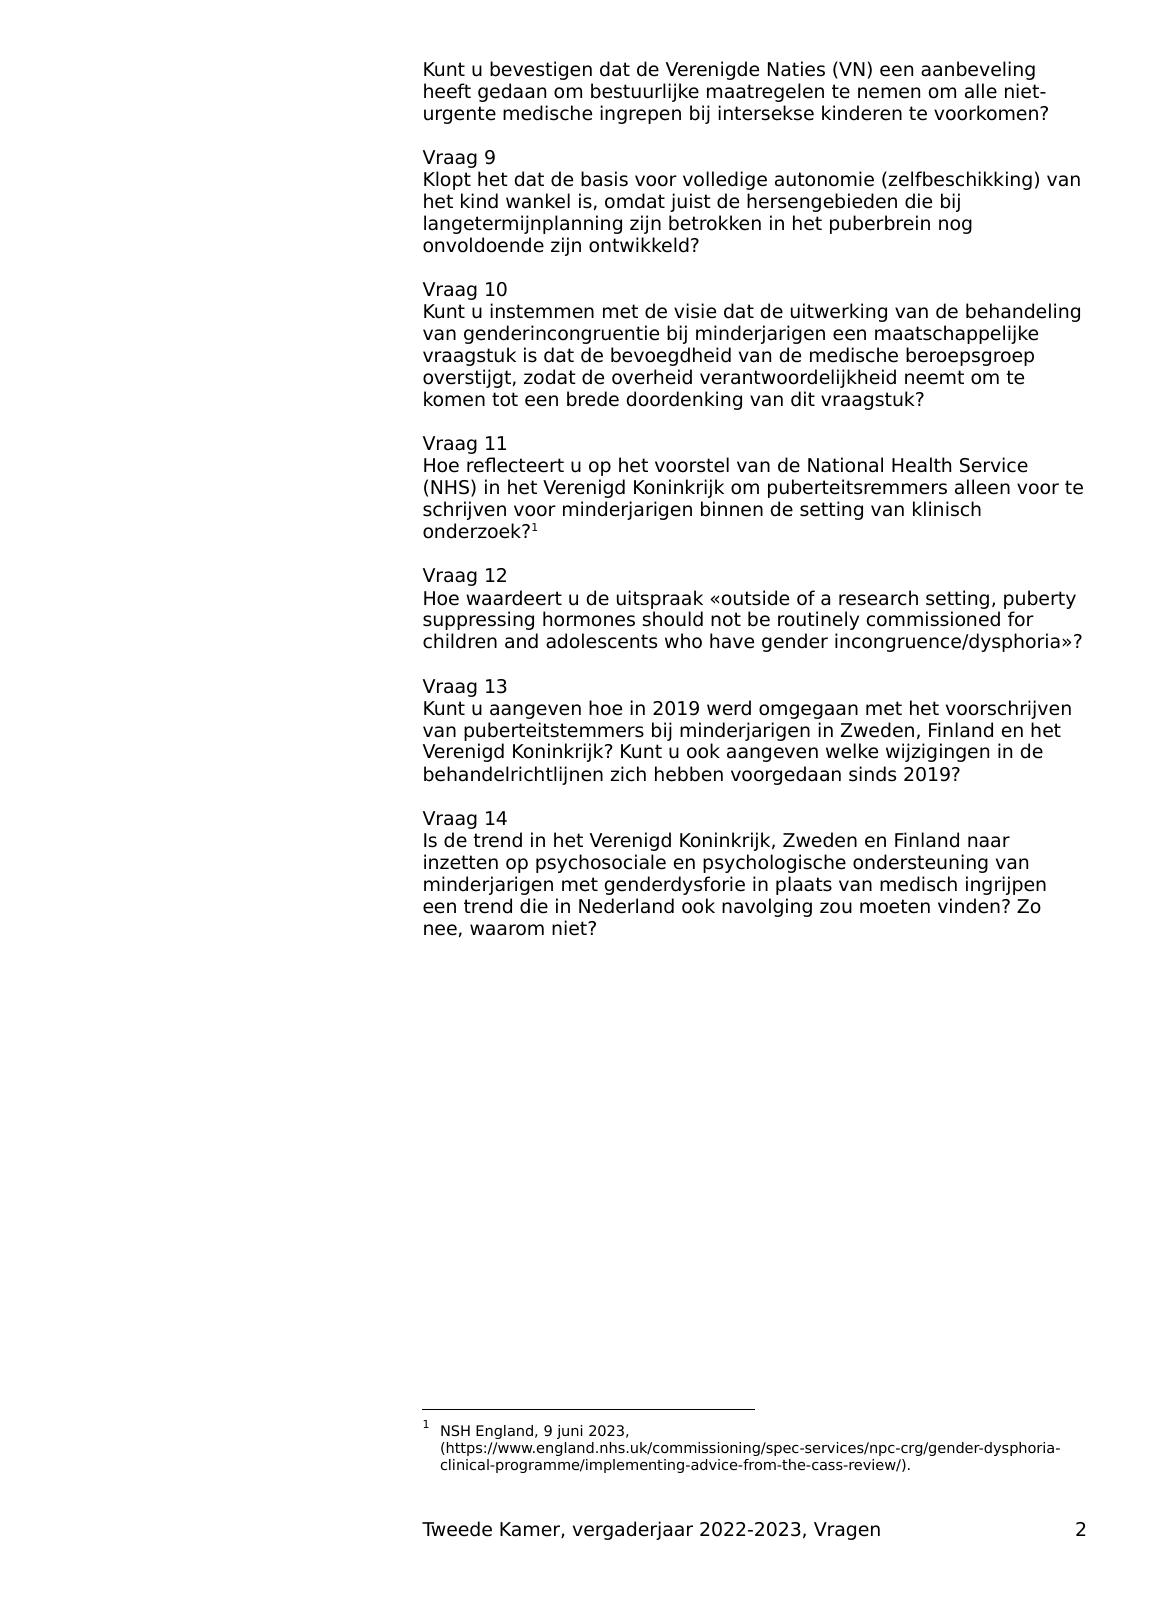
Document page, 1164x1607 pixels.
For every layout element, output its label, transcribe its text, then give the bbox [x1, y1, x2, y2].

text Vraag 13 [422, 676, 1087, 697]
text Vraag 14 [422, 808, 1087, 829]
text Vraag 12 [422, 565, 1087, 587]
text Is de trend in het Verenigd Koninkrijk, Zweden en Finland naar inzetten op psychosociale en psychologische ondersteuning van minderjarigen met genderdysforie in plaats van medisch ingrijpen een trend die in Nederland ook navolging zou moeten vinden? Zo nee, waarom niet? [422, 829, 1087, 939]
text Kunt u aangeven hoe in 2019 werd omgegaan met het voorschrijven van puberteitstemmers bij minderjarigen in Zweden, Finland en het Verenigd Koninkrijk? Kunt u ook aangeven welke wijzigingen in de behandelrichtlijnen zich hebben voorgedaan sinds 2019? [422, 697, 1087, 785]
text Kunt u instemmen met de visie dat de uitwerking van de behandeling van genderincongruentie bij minderjarigen een maatschappelijke vraagstuk is dat de bevoegdheid van de medische beroepsgroep overstijgt, zodat de overheid verantwoordelijkheid neemt om te komen tot een brede doordenking van dit vraagstuk? [422, 301, 1087, 411]
text Vraag 10 [422, 279, 1087, 301]
text NSH England, 9 juni 2023, (https://www.england.nhs.uk/commissioning/spec-services/npc-crg/gender-dysphoria-clinical-programme/implementing-advice-from-the-cass-review/). [422, 1418, 1087, 1474]
text Vraag 9 [422, 147, 1087, 169]
text Klopt het dat de basis voor volledige autonomie (zelfbeschikking) van het kind wankel is, omdat juist de hersengebieden die bij langetermijnplanning zijn betrokken in het puberbrein nog onvoldoende zijn ontwikkeld? [422, 169, 1087, 257]
text Hoe reflecteert u op het voorstel van de National Health Service (NHS) in het Verenigd Koninkrijk om puberteitsremmers alleen voor te schrijven voor minderjarigen binnen de setting van klinisch onderzoek? [422, 455, 1087, 543]
text Vraag 11 [422, 433, 1087, 455]
text Hoe waardeert u de uitspraak «outside of a research setting, puberty suppressing hormones should not be routinely commissioned for children and adolescents who have gender incongruence/dysphoria»? [422, 587, 1087, 653]
text Kunt u bevestigen dat de Verenigde Naties (VN) een aanbeveling heeft gedaan om bestuurlijke maatregelen te nemen om alle niet-urgente medische ingrepen bij intersekse kinderen te voorkomen? [422, 59, 1087, 125]
